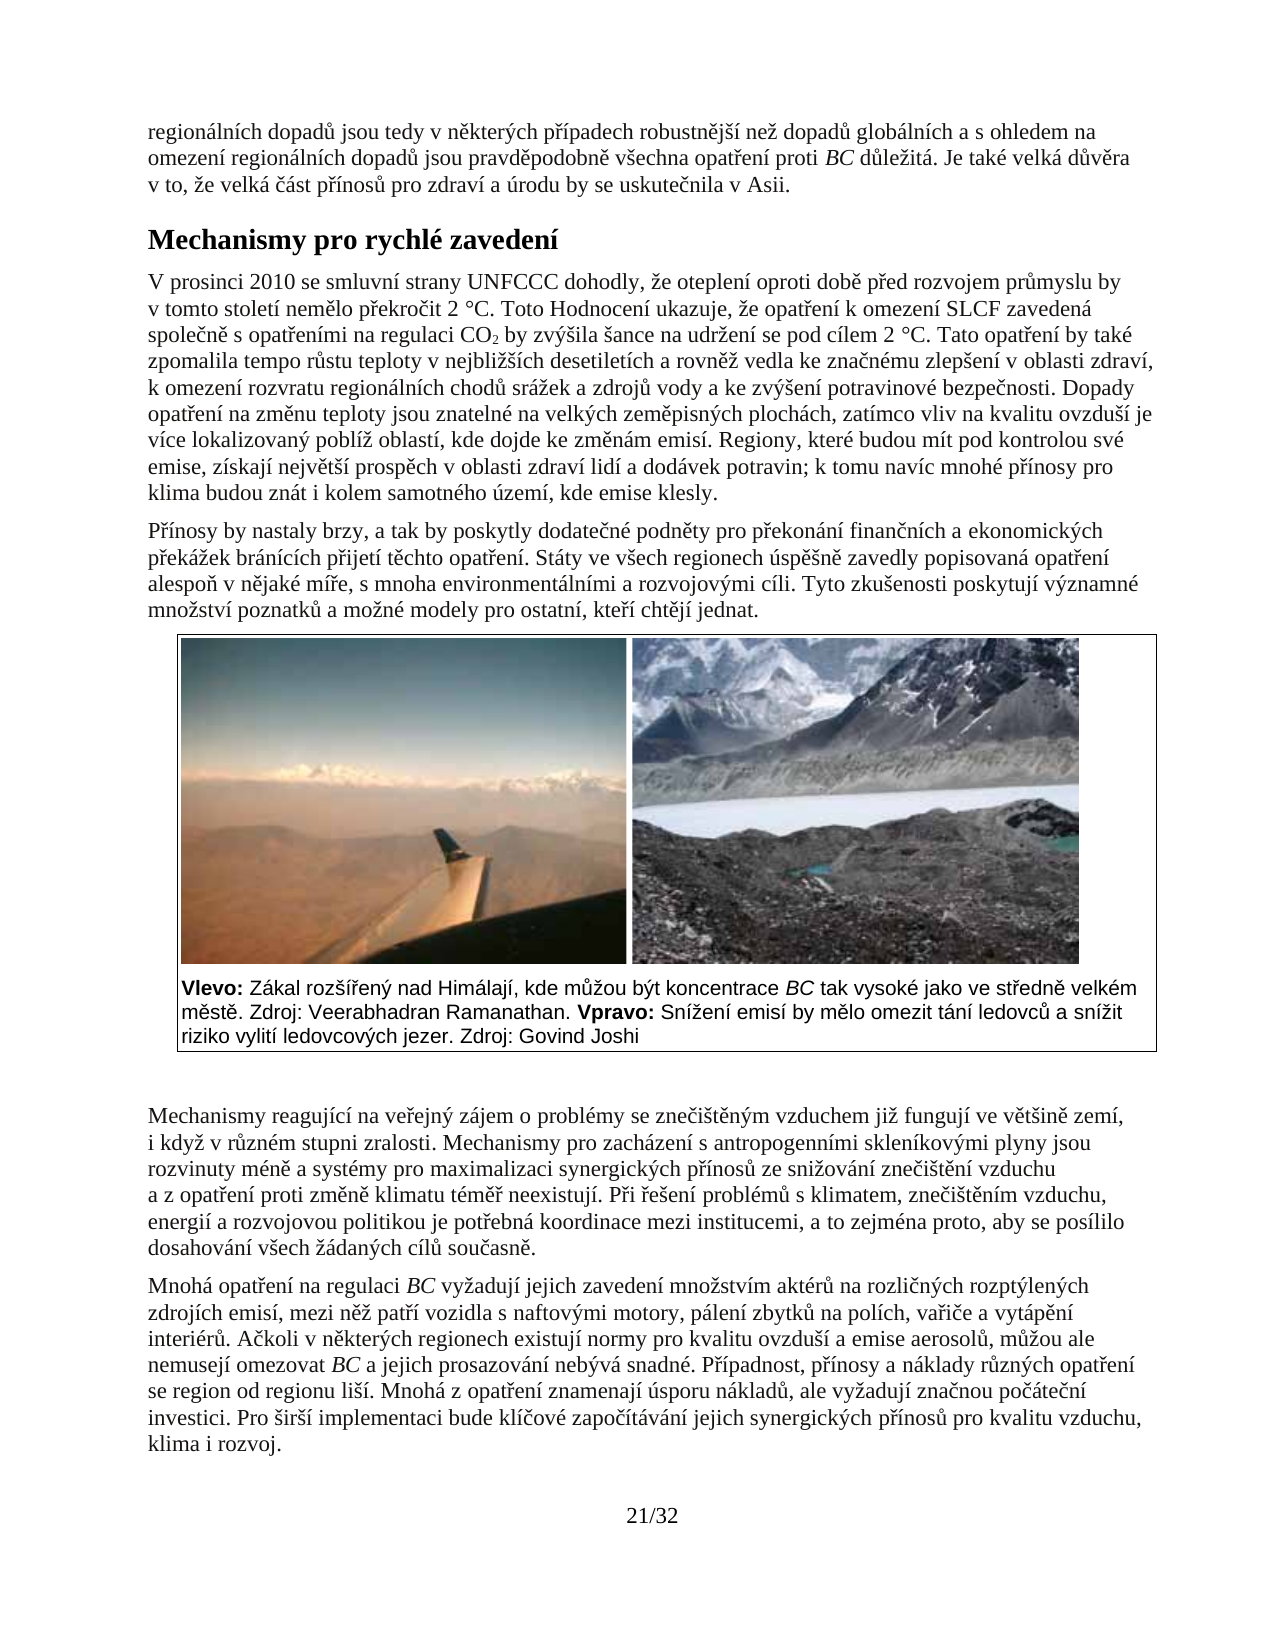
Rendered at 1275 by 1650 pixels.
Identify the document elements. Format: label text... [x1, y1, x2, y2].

text Mnohá opatření na regulaci BC vyžadují jejich zavedení množstvím aktérů na rozličných rozptýlených zdrojích emisí, mezi něž patří vozidla s naftovými motory, pálení zbytků na polích, vařiče a vytápění interiérů. Ačkoli v některých regionech existují normy pro kvalitu ovzduší a emise aerosolů, můžou ale nemusejí omezovat BC a jejich prosazování nebývá snadné. Případnost, přínosy a náklady různých opatření se region od regionu liší. Mnohá z opatření znamenají úsporu nákladů, ale vyžadují značnou počáteční investici. Pro širší implementaci bude klíčové započítávání jejich synergických přínosů pro kvalitu vzduchu, klima i rozvoj. [148, 1272, 1157, 1457]
text Vlevo: Zákal rozšířený nad Himálají, kde můžou být koncentrace BC tak vysoké jako ve středně velkém městě. Zdroj: Veerabhadran Ramanathan. Vpravo: Snížení emisí by mělo omezit tání ledovců a snížit riziko vylití ledovcových jezer. Zdroj: Govind Joshi [178, 972, 1156, 1051]
text regionálních dopadů jsou tedy v některých případech robustnější než dopadů globálních a s ohledem na omezení regionálních dopadů jsou pravděpodobně všechna opatření proti BC důležitá. Je také velká důvěra v to, že velká část přínosů pro zdraví a úrodu by se uskutečnila v Asii. [148, 118, 1157, 197]
text V prosinci 2010 se smluvní strany UNFCCC dohodly, že oteplení oproti době před rozvojem průmyslu by v tomto století nemělo překročit 2 °C. Toto Hodnocení ukazuje, že opatření k omezení SLCF zavedená společně s opatřeními na regulaci CO2 by zvýšila šance na udržení se pod cílem 2 °C. Tato opatření by také zpomalila tempo růstu teploty v nejbližších desetiletích a rovněž vedla ke značnému zlepšení v oblasti zdraví, k omezení rozvratu regionálních chodů srážek a zdrojů vody a ke zvýšení potravinové bezpečnosti. Dopady opatření na změnu teploty jsou znatelné na velkých zeměpisných plochách, zatímco vliv na kvalitu ovzduší je více lokalizovaný poblíž oblastí, kde dojde ke změnám emisí. Regiony, které budou mít pod kontrolou své emise, získají největší prospěch v oblasti zdraví lidí a dodávek potravin; k tomu navíc mnohé přínosy pro klima budou znát i kolem samotného území, kde emise klesly. [148, 268, 1157, 505]
subtitle Mechanismy pro rychlé zavedení [148, 222, 1157, 256]
picture [632, 638, 1079, 964]
text Přínosy by nastaly brzy, a tak by poskytly dodatečné podněty pro překonání finančních a ekonomických překážek bránících přijetí těchto opatření. Státy ve všech regionech úspěšně zavedly popisovaná opatření alespoň v nějaké míře, s mnoha environmentálními a rozvojovými cíli. Tyto zkušenosti poskytují významné množství poznatků a možné modely pro ostatní, kteří chtějí jednat. [148, 517, 1157, 623]
picture [181, 638, 627, 964]
text Mechanismy reagující na veřejný zájem o problémy se znečištěným vzduchem již fungují ve většině zemí, i když v různém stupni zralosti. Mechanismy pro zacházení s antropogenními skleníkovými plyny jsou rozvinuty méně a systémy pro maximalizaci synergických přínosů ze snižování znečištění vzduchu a z opatření proti změně klimatu téměř neexistují. Při řešení problémů s klimatem, znečištěním vzduchu, energií a rozvojovou politikou je potřebná koordinace mezi institucemi, a to zejména proto, aby se posílilo dosahování všech žádaných cílů současně. [148, 1102, 1157, 1260]
